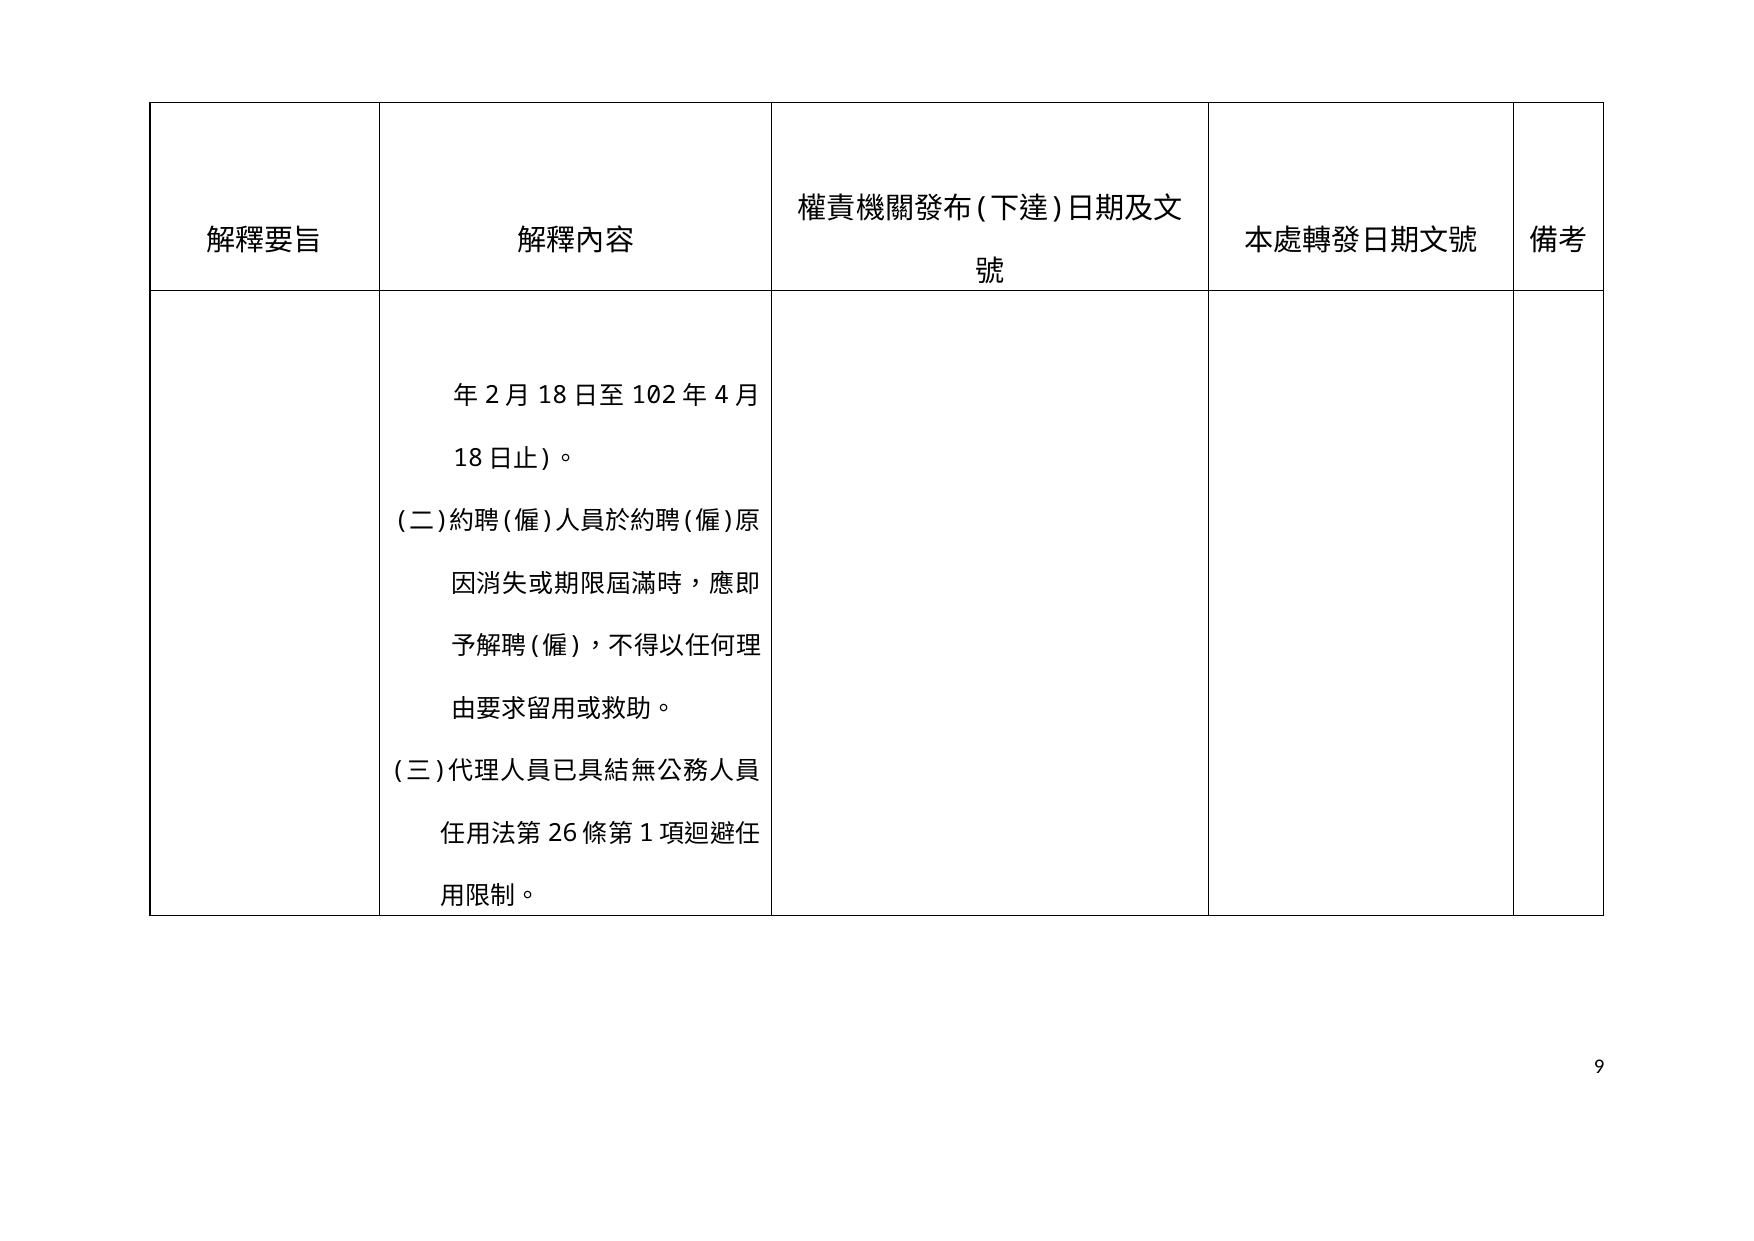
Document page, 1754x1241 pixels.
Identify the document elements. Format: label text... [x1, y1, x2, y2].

table_header 解釋要旨 [151, 103, 379, 289]
table_header 權責機關發布(下達)日期及文號 [772, 103, 1208, 289]
table_header 本處轉發日期文號 [1209, 103, 1513, 289]
table_cell [1209, 291, 1513, 914]
table_header 備考 [1514, 103, 1603, 289]
table_cell [1514, 291, 1603, 914]
table_cell [151, 291, 379, 914]
table_cell 年2月18日至102年4月18日止)。 (二)約聘(僱)人員於約聘(僱)原因消失或期限屆滿時，應即予解聘(僱)，不得以任何理由要求留用或救助。 (三)代理人員已具結無公務人員任用法第26條第1項迴避任用限制。 [380, 291, 771, 914]
table_header 解釋內容 [380, 103, 771, 289]
table_cell [772, 291, 1208, 914]
